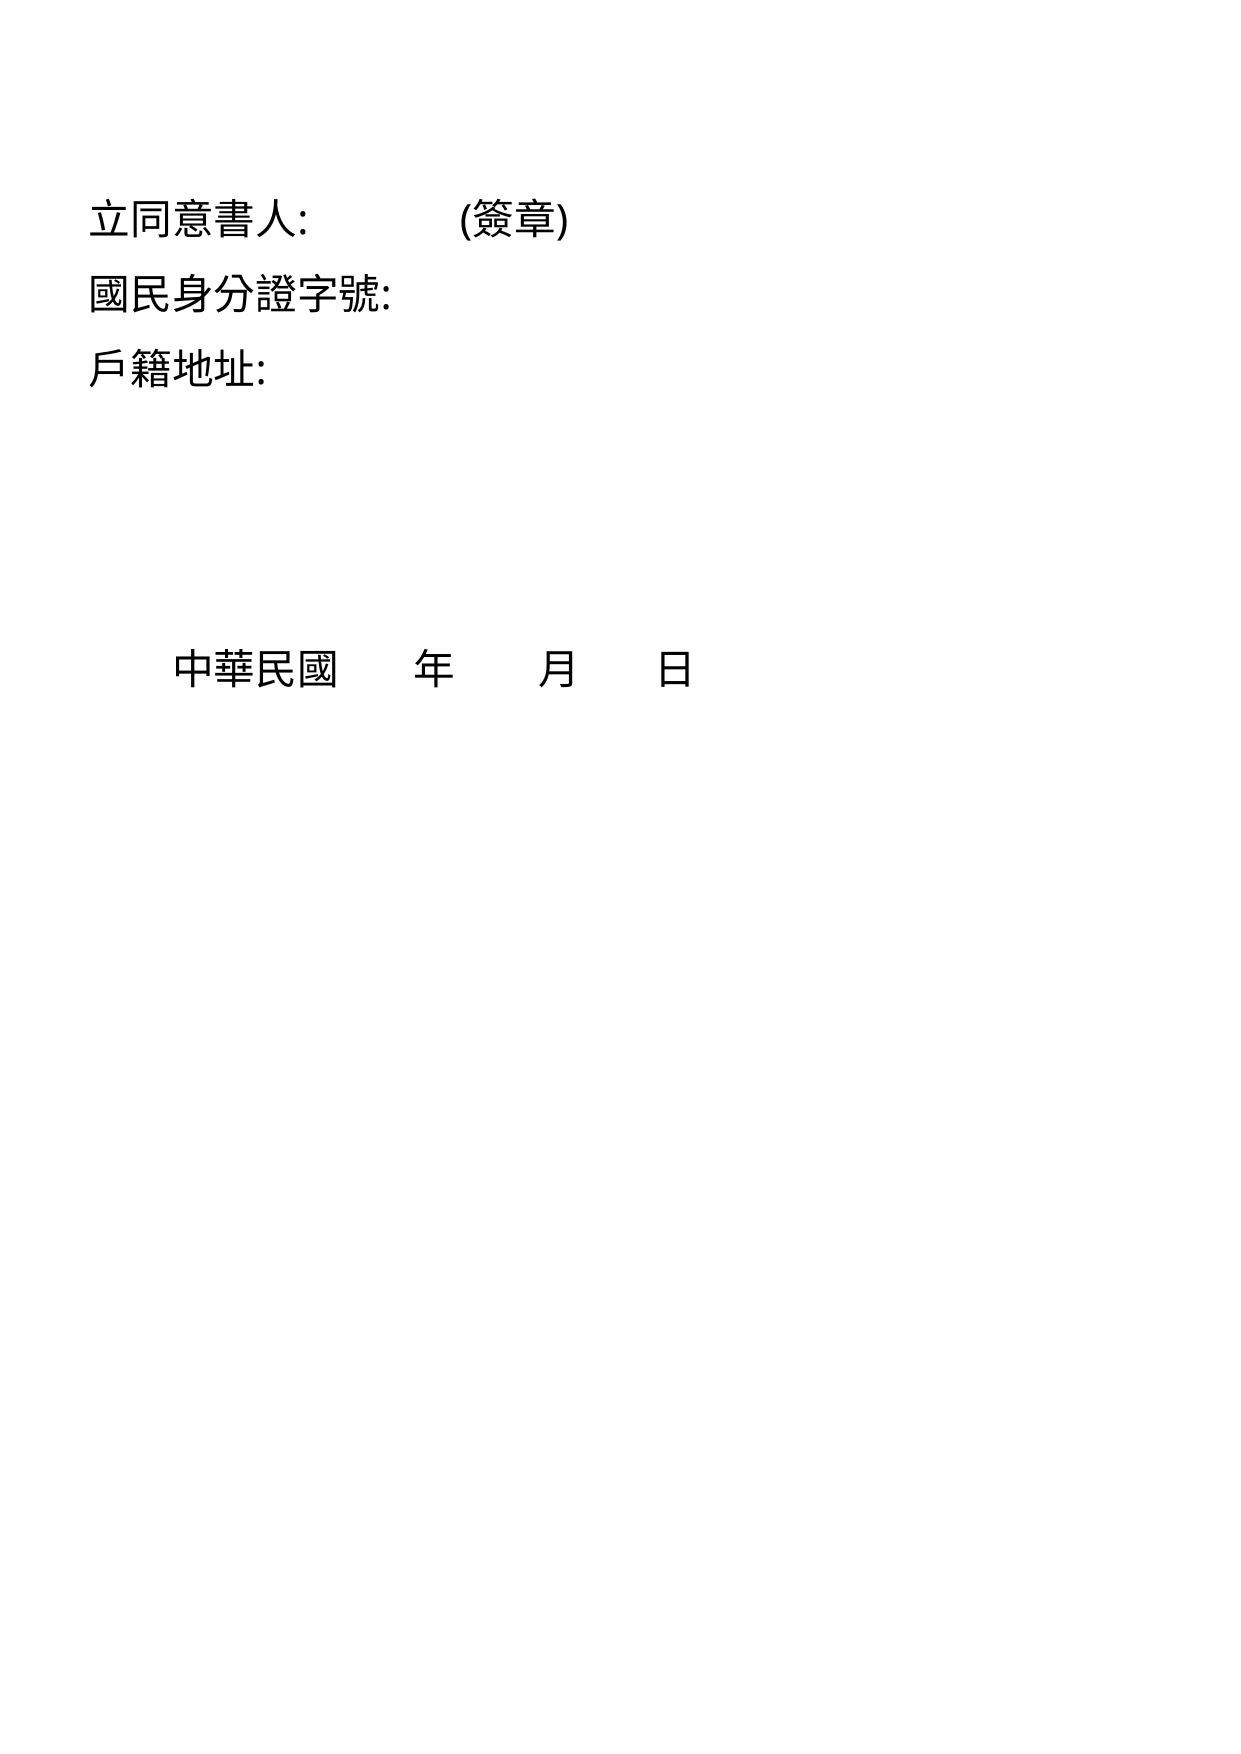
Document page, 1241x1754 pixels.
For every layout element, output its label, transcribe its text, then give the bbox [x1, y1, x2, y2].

text 立同意書人: (簽章) [89, 179, 1152, 254]
text 國民身分證字號: [89, 254, 1152, 329]
text 中華民國 年 月 日 [89, 629, 1152, 704]
text 戶籍地址: [89, 329, 1152, 404]
